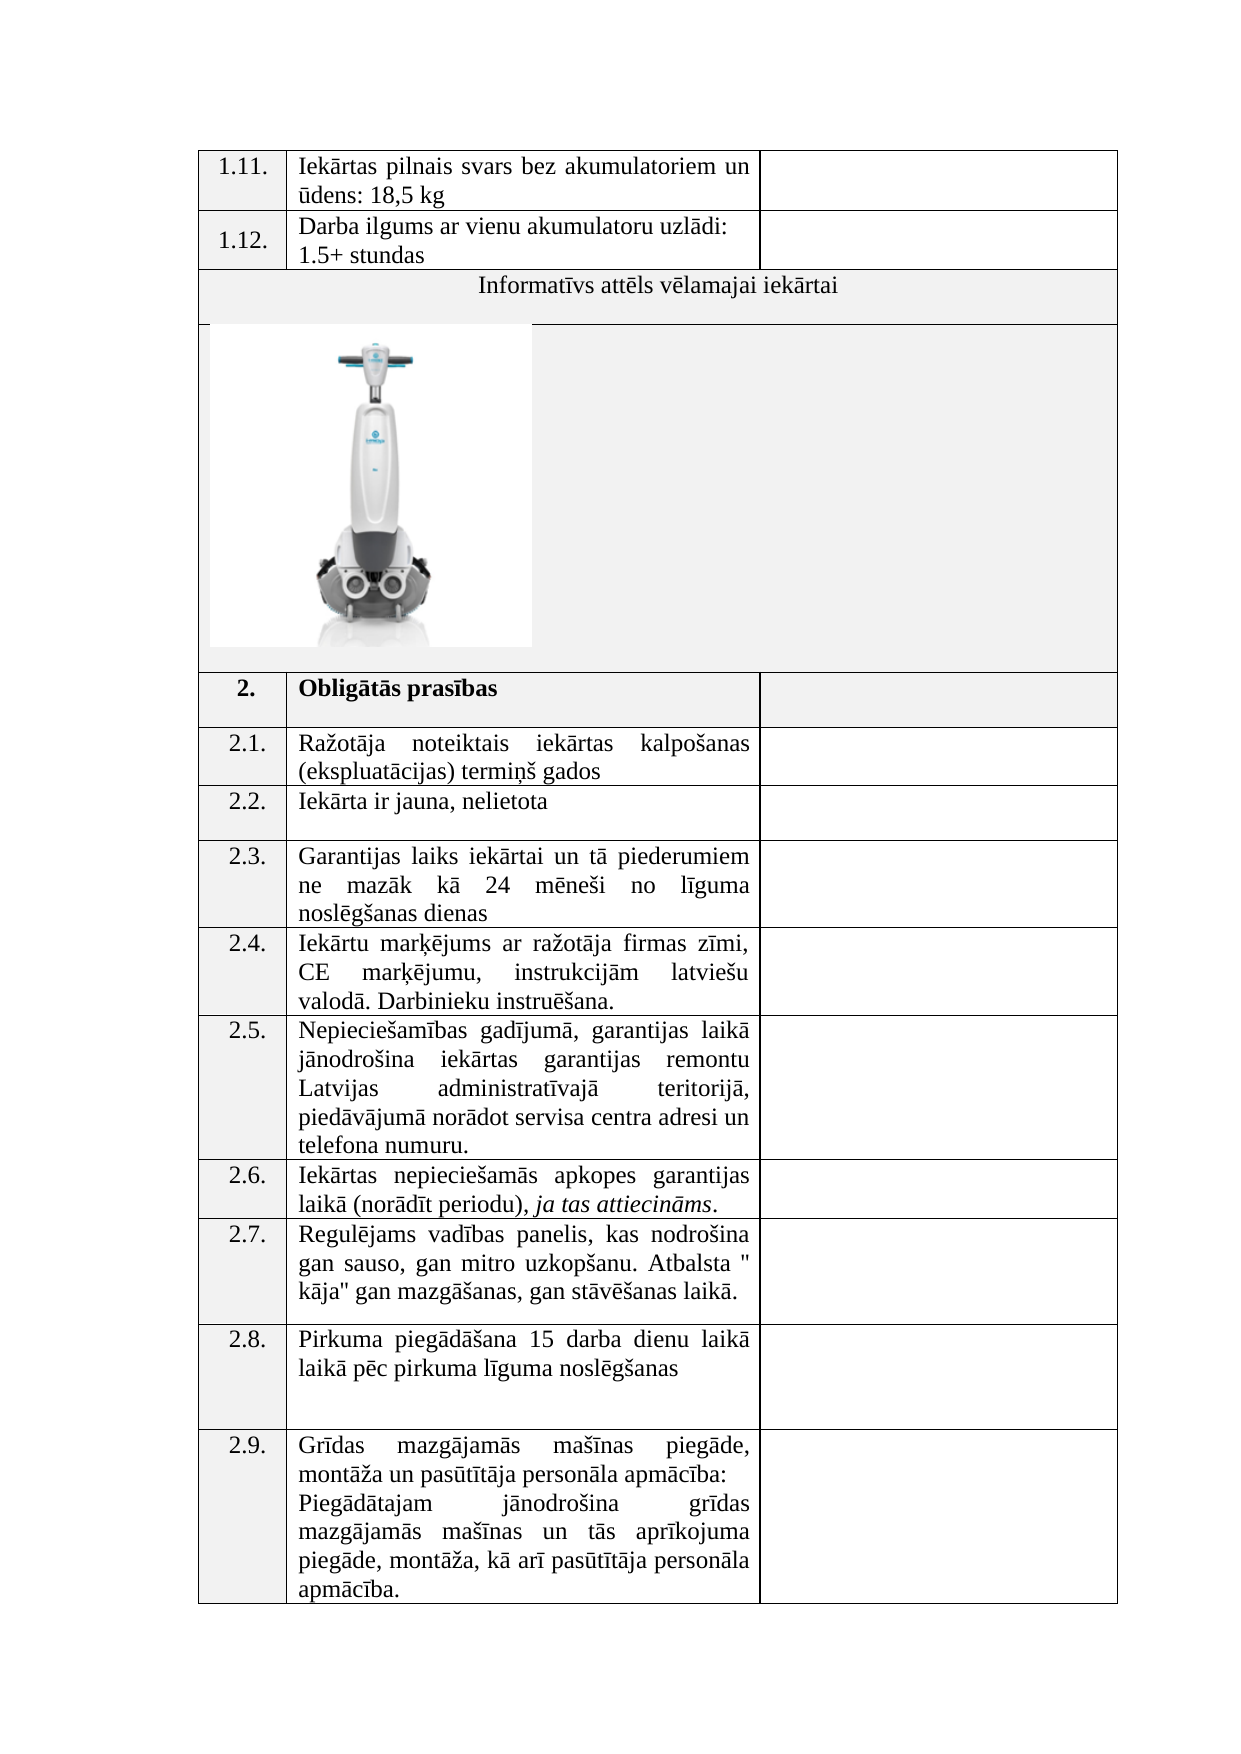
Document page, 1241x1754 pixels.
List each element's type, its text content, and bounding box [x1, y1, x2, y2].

table_cell [761, 841, 1117, 927]
table_cell 2. [199, 673, 286, 727]
table_cell Informatīvs attēls vēlamajai iekārtai [199, 270, 1117, 324]
table_cell [199, 325, 1117, 672]
table_cell 2.2. [199, 786, 286, 840]
table_cell 1.11. [199, 151, 286, 210]
table_cell [761, 1430, 1117, 1603]
table_cell 1.12. [199, 211, 286, 269]
table_cell Obligātās prasības [287, 673, 759, 727]
table_cell Darba ilgums ar vienu akumulatoru uzlādi: 1.5+ stundas [287, 211, 759, 269]
table_cell Iekārtas pilnais svars bez akumulatoriem un ūdens: 18,5 kg [287, 151, 759, 210]
table_cell [761, 728, 1117, 785]
table_cell [761, 928, 1117, 1014]
table_cell Pirkuma piegādāšana 15 darba dienu laikā laikā pēc pirkuma līguma noslēgšanas [287, 1325, 759, 1429]
table_cell 2.6. [199, 1160, 286, 1218]
table_cell 2.7. [199, 1219, 286, 1323]
table_cell Regulējams vadības panelis, kas nodrošina gan sauso, gan mitro uzkopšanu. Atbalsta '' kāja'' gan mazgāšanas, gan stāvēšanas laikā. [287, 1219, 759, 1323]
table_cell Iekārtas nepieciešamās apkopes garantijas laikā (norādīt periodu), ja tas attiecināms. [287, 1160, 759, 1218]
table_cell [761, 211, 1117, 269]
table_cell 2.9. [199, 1430, 286, 1603]
table_cell 2.4. [199, 928, 286, 1014]
table_cell 2.1. [199, 728, 286, 785]
table_cell Ražotāja noteiktais iekārtas kalpošanas (ekspluatācijas) termiņš gados [287, 728, 759, 785]
table_cell Grīdas mazgājamās mašīnas piegāde, montāža un pasūtītāja personāla apmācība: Piegādātajam jānodrošina grīdas mazgājamās mašīnas un tās aprīkojuma piegāde, montāža, kā arī pasūtītāja personāla apmācība. [287, 1430, 759, 1603]
table_cell [761, 786, 1117, 840]
table_cell Garantijas laiks iekārtai un tā piederumiem ne mazāk kā 24 mēneši no līguma noslēgšanas dienas [287, 841, 759, 927]
table_cell Iekārtu marķējums ar ražotāja firmas zīmi, CE marķējumu, instrukcijām latviešu valodā. Darbinieku instruēšana. [287, 928, 759, 1014]
table_cell 2.3. [199, 841, 286, 927]
table_cell [761, 673, 1117, 727]
table_cell Iekārta ir jauna, nelietota [287, 786, 759, 840]
table_cell [761, 1219, 1117, 1323]
table_cell Nepieciešamības gadījumā, garantijas laikā jānodrošina iekārtas garantijas remontu Latvijas administratīvajā teritorijā, piedāvājumā norādot servisa centra adresi un telefona numuru. [287, 1016, 759, 1159]
table_cell [761, 151, 1117, 210]
table_cell 2.5. [199, 1016, 286, 1159]
table_cell 2.8. [199, 1325, 286, 1429]
table_cell [761, 1325, 1117, 1429]
table_cell [761, 1160, 1117, 1218]
table_cell [761, 1016, 1117, 1159]
